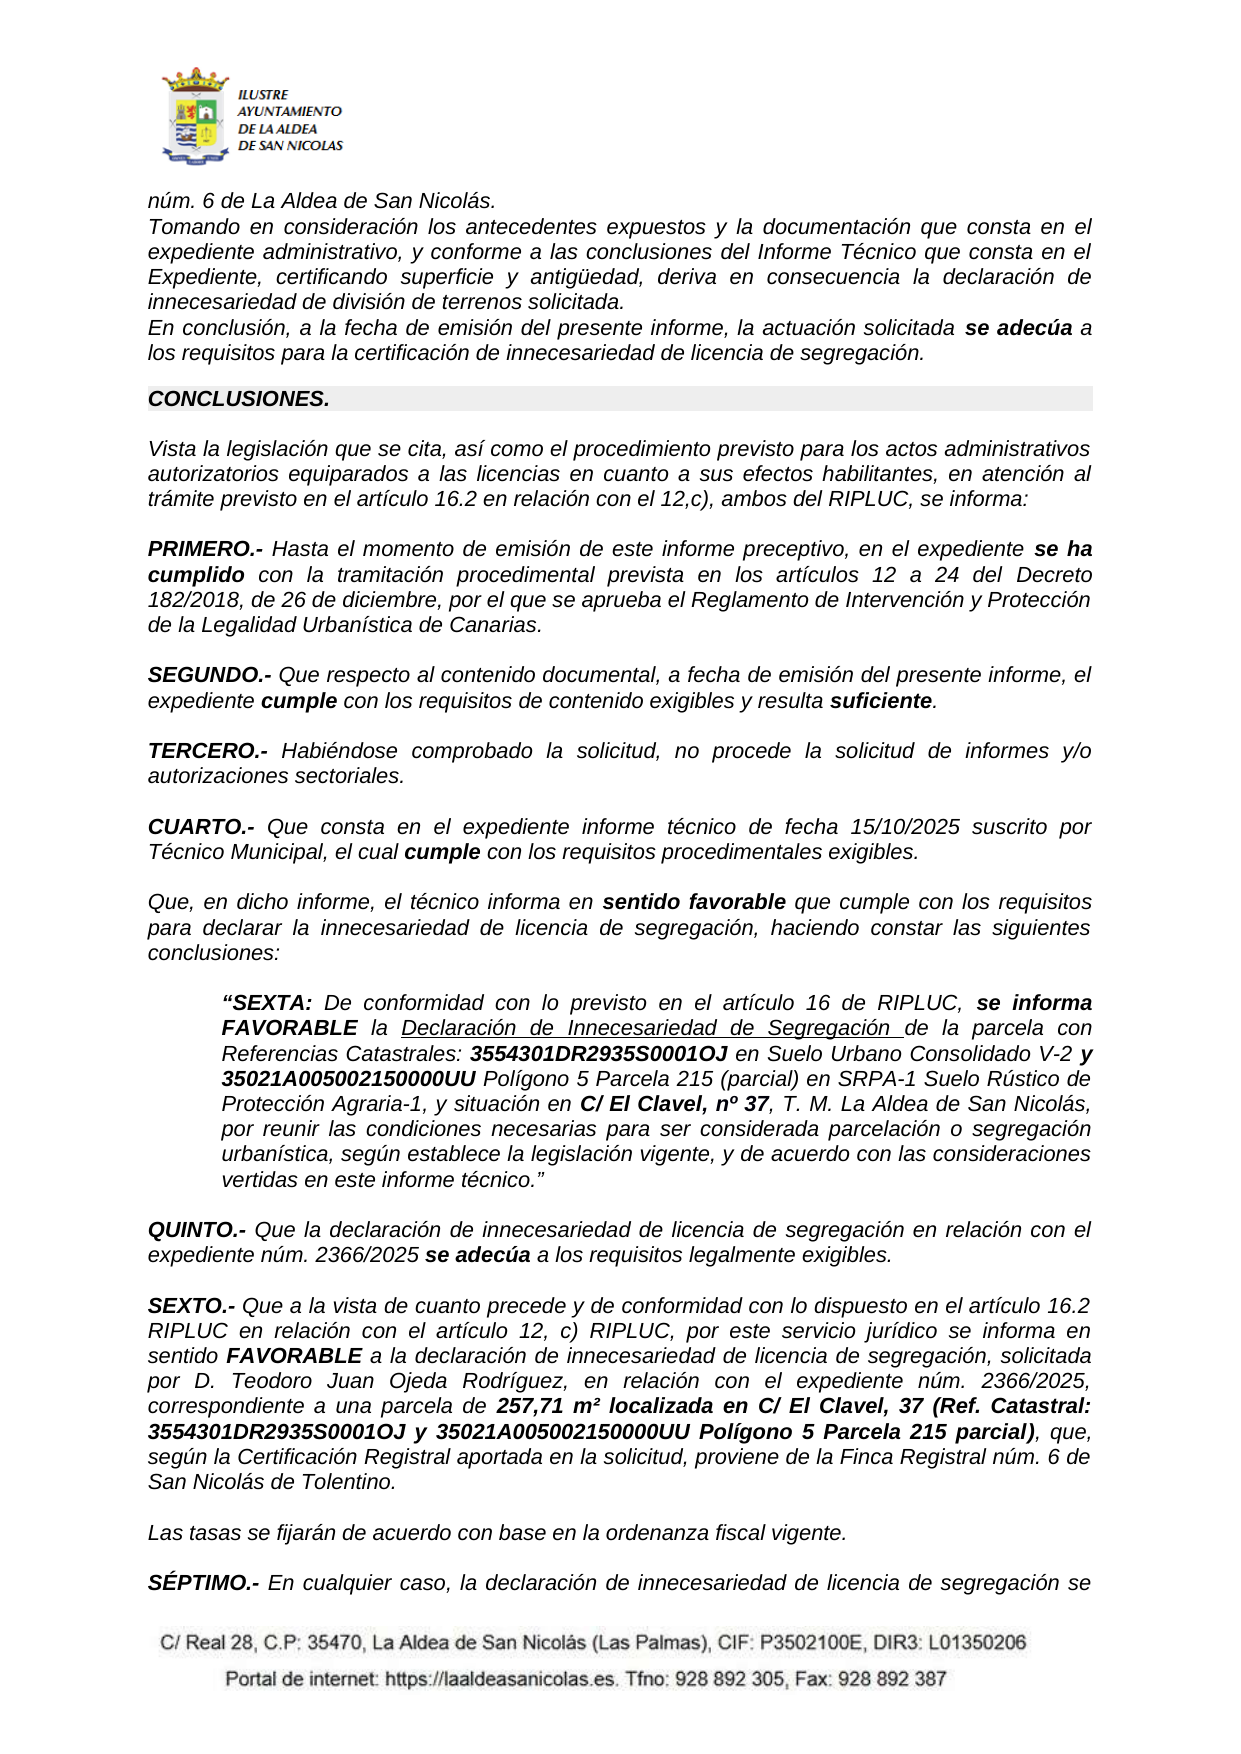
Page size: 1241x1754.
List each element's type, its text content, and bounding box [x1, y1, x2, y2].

picture [148, 59, 359, 173]
text En conclusión, a la fecha de emisión del presente informe, la actuación solicitada se adecúa a los requisitos para la certificación de innecesariedad de licencia de segregación. [148, 314, 1093, 365]
text PRIMERO.- Hasta el momento de emisión de este informe preceptivo, en el expediente se ha cumplido con la tramitación procedimental prevista en los artículos 12 a 24 del Decreto 182/2018, de 26 de diciembre, por el que se aprueba el Reglamento de Intervención y Protección de la Legalidad Urbanística de Canarias. [148, 536, 1093, 637]
text SÉPTIMO.- En cualquier caso, la declaración de innecesariedad de licencia de segregación se [148, 1570, 1093, 1595]
text núm. 6 de La Aldea de San Nicolás. [148, 188, 1093, 214]
text SEXTO.- Que a la vista de cuanto precede y de conformidad con lo dispuesto en el artículo 16.2 RIPLUC en relación con el artículo 12, c) RIPLUC, por este servicio jurídico se informa en sentido FAVORABLE a la declaración de innecesariedad de licencia de segregación, solicitada por D. Teodoro Juan Ojeda Rodríguez, en relación con el expediente núm. 2366/2025, correspondiente a una parcela de 257,71 m² localizada en C/ El Clavel, 37 (Ref. Catastral: 3554301DR2935S0001OJ y 35021A005002150000UU Polígono 5 Parcela 215 parcial), que, según la Certificación Registral aportada en la solicitud, proviene de la Finca Registral núm. 6 de San Nicolás de Tolentino. [148, 1293, 1093, 1494]
text SEGUNDO.- Que respecto al contenido documental, a fecha de emisión del presente informe, el expediente cumple con los requisitos de contenido exigibles y resulta suficiente. [148, 662, 1093, 713]
text “SEXTA: De conformidad con lo previsto en el artículo 16 de RIPLUC, se informa FAVORABLE la Declaración de Innecesariedad de Segregación de la parcela con Referencias Catastrales: 3554301DR2935S0001OJ en Suelo Urbano Consolidado V-2 y 35021A005002150000UU Polígono 5 Parcela 215 (parcial) en SRPA-1 Suelo Rústico de Protección Agraria-1, y situación en C/ El Clavel, nº 37, T. M. La Aldea de San Nicolás, por reunir las condiciones necesarias para ser considerada parcelación o segregación urbanística, según establece la legislación vigente, y de acuerdo con las consideraciones vertidas en este informe técnico.” [221, 990, 1093, 1192]
text Las tasas se fijarán de acuerdo con base en la ordenanza fiscal vigente. [148, 1519, 1093, 1545]
subtitle CONCLUSIONES. [148, 386, 1093, 411]
text CUARTO.- Que consta en el expediente informe técnico de fecha 15/10/2025 suscrito por Técnico Municipal, el cual cumple con los requisitos procedimentales exigibles. [148, 814, 1093, 864]
text Tomando en consideración los antecedentes expuestos y la documentación que consta en el expediente administrativo, y conforme a las conclusiones del Informe Técnico que consta en el Expediente, certificando superficie y antigüedad, deriva en consecuencia la declaración de innecesariedad de división de terrenos solicitada. [148, 214, 1093, 314]
text TERCERO.- Habiéndose comprobado la solicitud, no procede la solicitud de informes y/o autorizaciones sectoriales. [148, 738, 1093, 788]
text Vista la legislación que se cita, así como el procedimiento previsto para los actos administrativos autorizatorios equiparados a las licencias en cuanto a sus efectos habilitantes, en atención al trámite previsto en el artículo 16.2 en relación con el 12,c), ambos del RIPLUC, se informa: [148, 436, 1093, 511]
picture [148, 1626, 1034, 1695]
text Que, en dicho informe, el técnico informa en sentido favorable que cumple con los requisitos para declarar la innecesariedad de licencia de segregación, haciendo constar las siguientes conclusiones: [148, 889, 1093, 965]
text QUINTO.- Que la declaración de innecesariedad de licencia de segregación en relación con el expediente núm. 2366/2025 se adecúa a los requisitos legalmente exigibles. [148, 1217, 1093, 1267]
